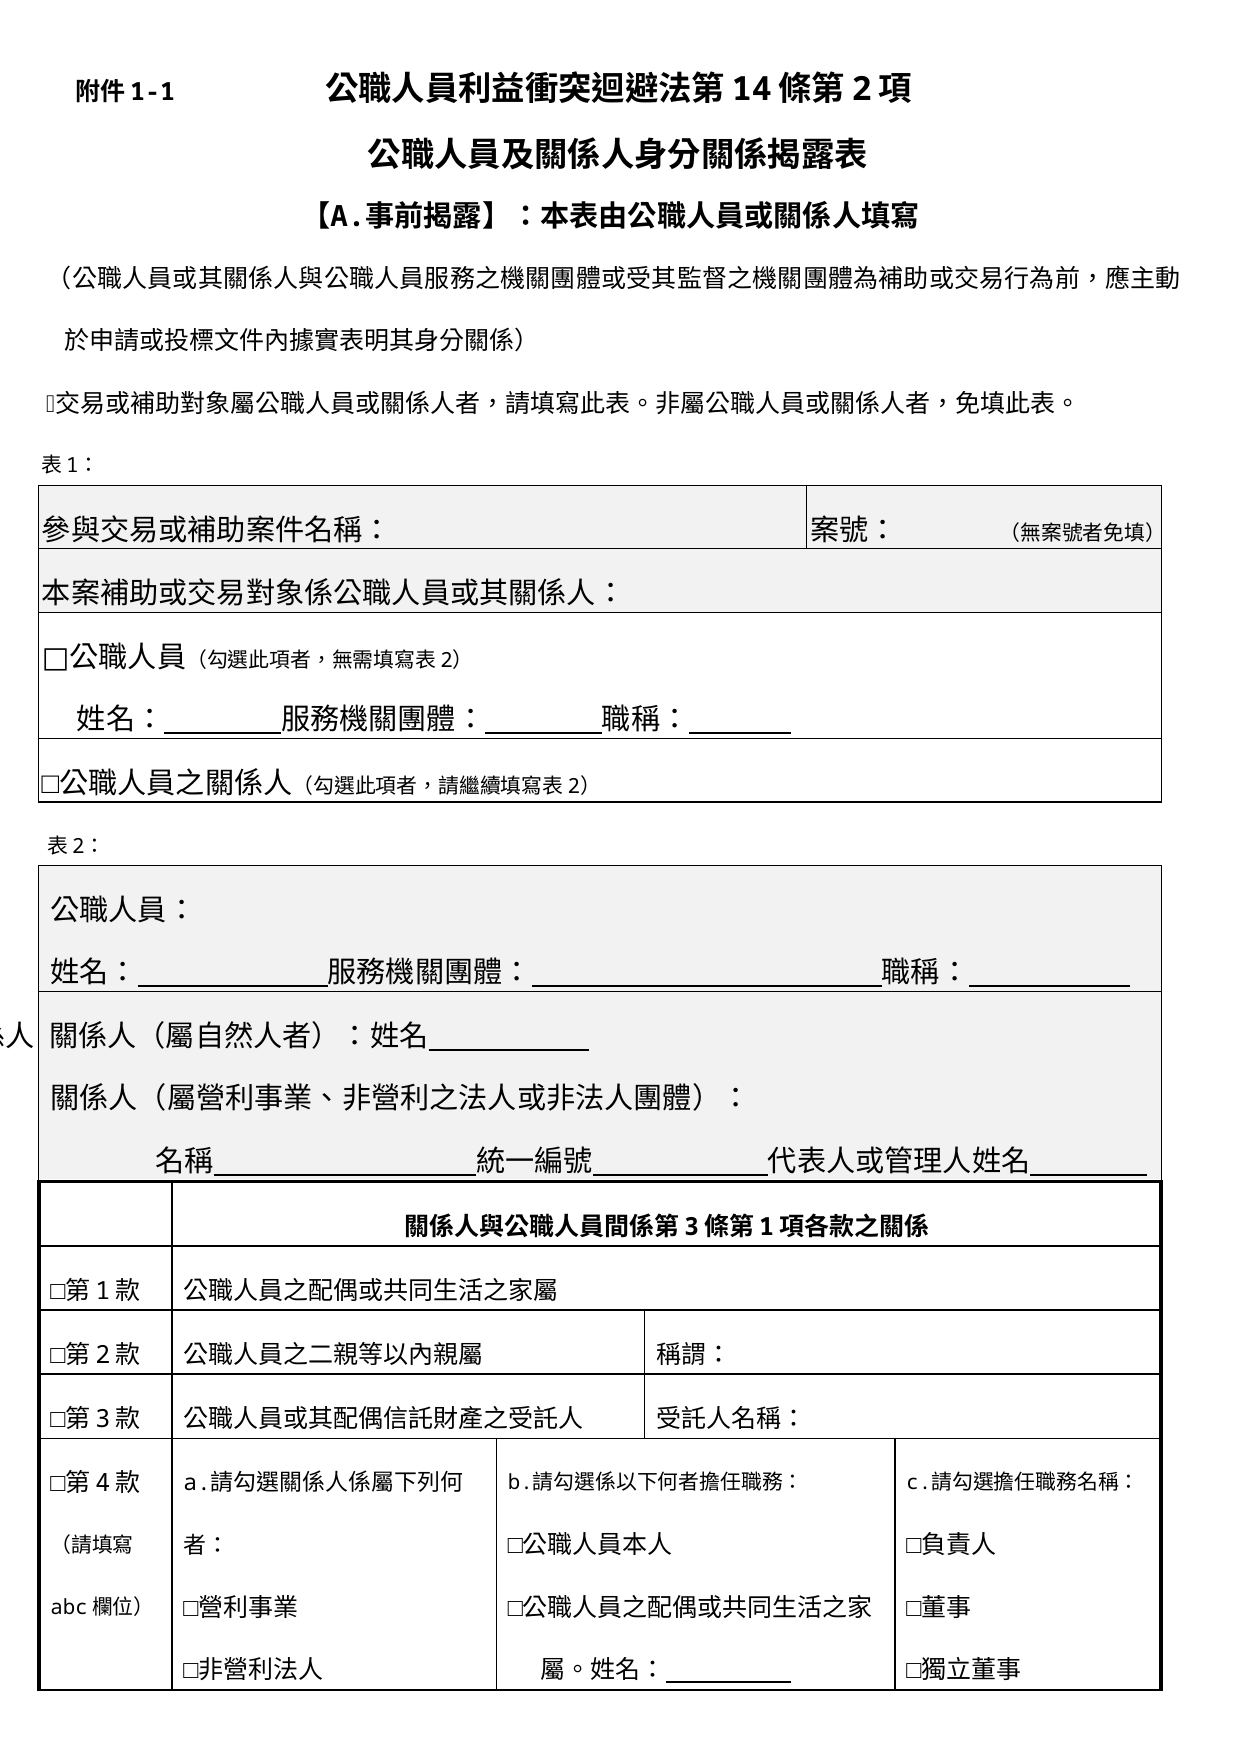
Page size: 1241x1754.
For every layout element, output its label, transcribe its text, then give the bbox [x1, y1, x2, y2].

table_cell 關係人 關係人（屬自然人者）：姓名 關係人（屬營利事業、非營利之法人或非法人團體）： 名稱 統一編號 代表人或管理人姓名 [39, 992, 1161, 1179]
table_cell a.請勾選關係人係屬下列何者： □營利事業 □非營利法人 [173, 1439, 496, 1689]
table_cell 受託人名稱： [645, 1375, 1159, 1437]
table_cell 公職人員或其配偶信託財產之受託人 [173, 1375, 644, 1437]
table_cell □第2款 [41, 1311, 171, 1373]
table_cell 關係人與公職人員間係第3條第1項各款之關係 [173, 1183, 1159, 1245]
table_cell 公職人員之配偶或共同生活之家屬 [173, 1247, 1159, 1309]
table_cell c.請勾選擔任職務名稱： □負責人 □董事 □獨立董事 [896, 1439, 1159, 1689]
table_header 公職人員： 姓名： 服務機關團體： 職稱： [39, 866, 1161, 991]
text 表2： [0, 802, 1125, 865]
table_cell b.請勾選係以下何者擔任職務： □公職人員本人 □公職人員之配偶或共同生活之家屬。姓名： [497, 1439, 894, 1689]
text 附件1-1 公職人員利益衝突迴避法第14條第2項 [75, 61, 1125, 110]
table_header 案號： （無案號者免填） [807, 486, 1161, 548]
text 【A.事前揭露】：本表由公職人員或關係人填寫 [0, 172, 1240, 235]
table_cell 稱謂： [645, 1311, 1159, 1373]
table_cell □第4款 （請填寫abc欄位） [41, 1439, 171, 1689]
table_cell □第1款 [41, 1247, 171, 1309]
table_header 參與交易或補助案件名稱： [39, 486, 806, 548]
table_cell 公職人員之二親等以內親屬 [173, 1311, 644, 1373]
text 表1： [16, 422, 1204, 485]
table_cell □公職人員之關係人（勾選此項者，請繼續填寫表2） [39, 739, 1161, 801]
table_cell [41, 1183, 171, 1245]
table_cell 本案補助或交易對象係公職人員或其關係人： [39, 549, 1161, 612]
text 公職人員及關係人身分關係揭露表 [0, 110, 1240, 172]
table_cell □公職人員（勾選此項者，無需填寫表2） 姓名： 服務機關團體： 職稱： [39, 613, 1161, 738]
table_cell □第3款 [41, 1375, 171, 1437]
text 交易或補助對象屬公職人員或關係人者，請填寫此表。非屬公職人員或關係人者，免填此表。 [16, 360, 1184, 422]
text （公職人員或其關係人與公職人員服務之機關團體或受其監督之機關團體為補助或交易行為前，應主動於申請或投標文件內據實表明其身分關係） [16, 235, 1184, 360]
